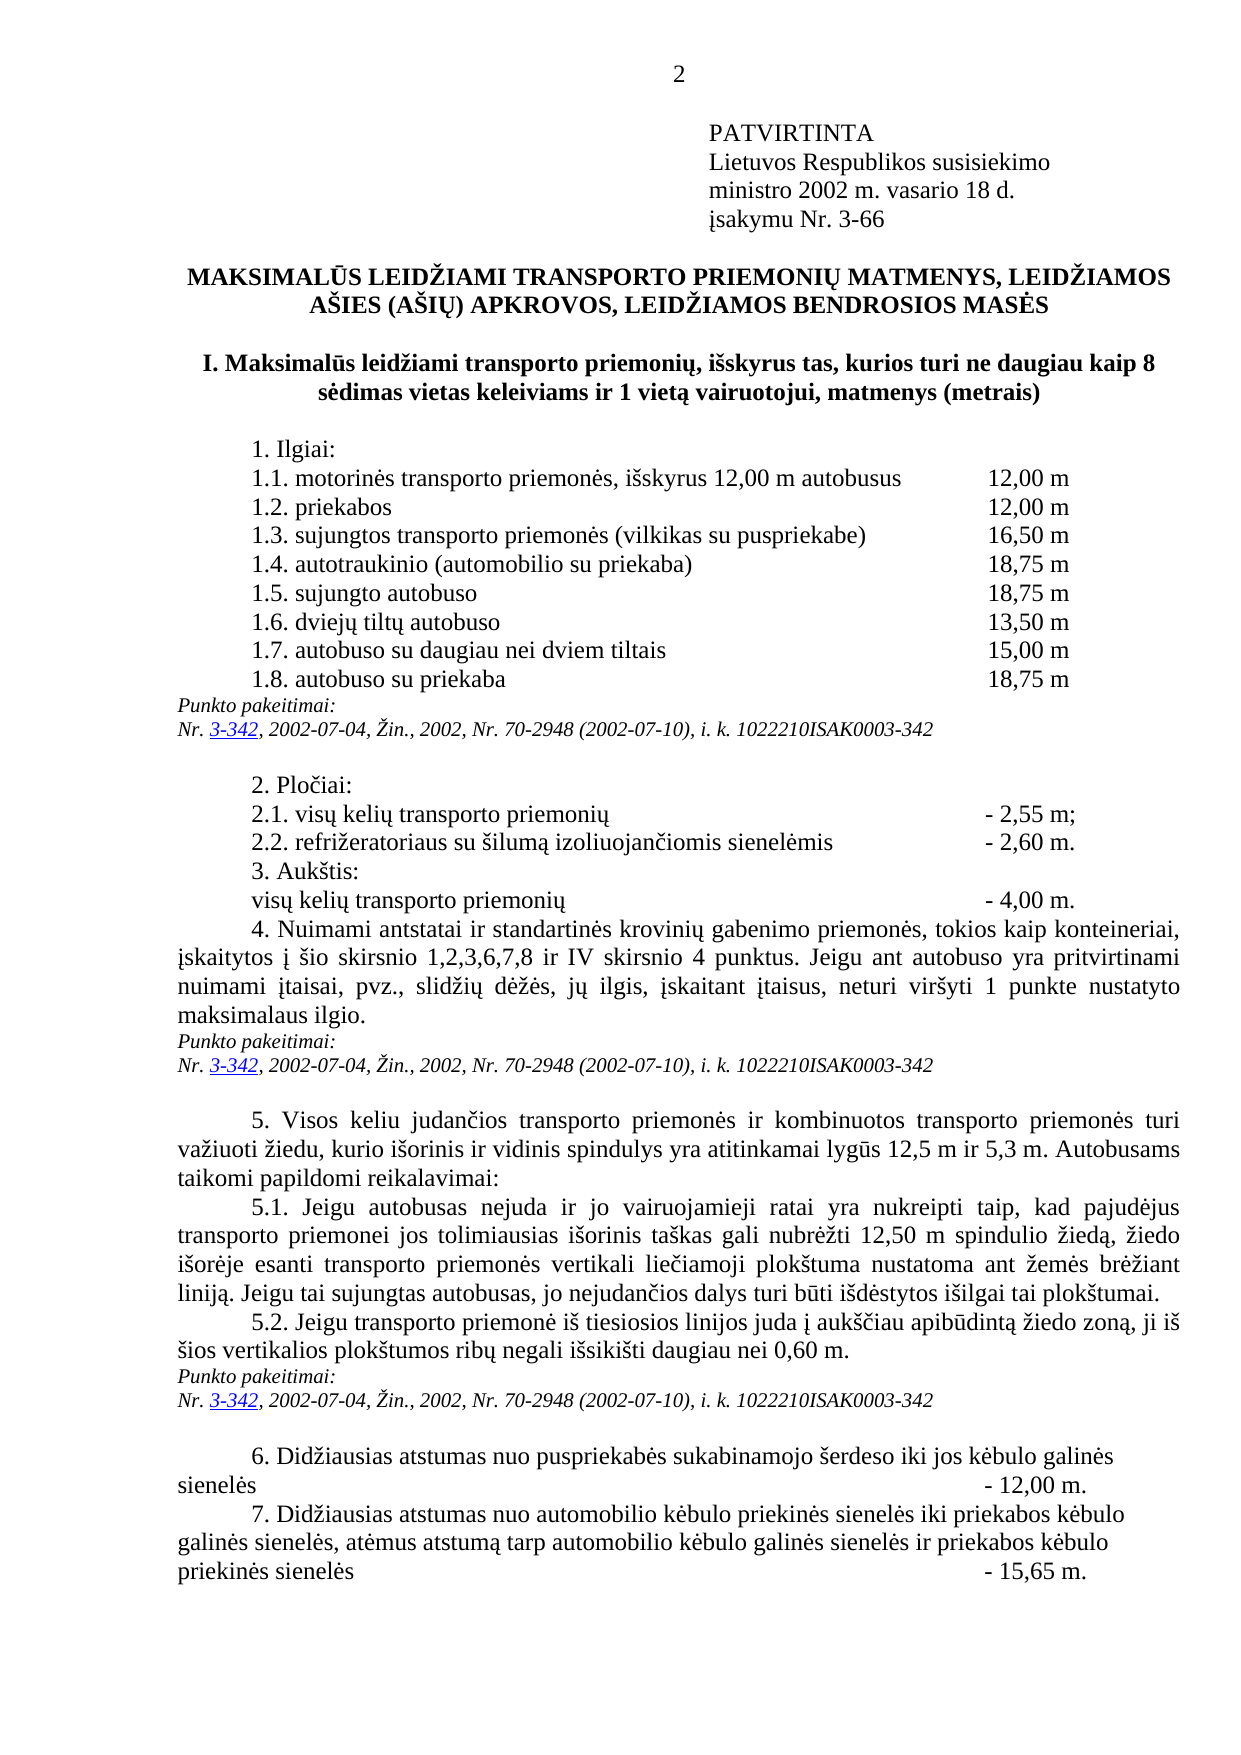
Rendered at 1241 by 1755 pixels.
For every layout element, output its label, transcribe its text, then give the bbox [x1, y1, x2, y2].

text 7. Didžiausias atstumas nuo automobilio kėbulo priekinės sienelės iki priekabos kėbulo galinės sienelės, atėmus atstumą tarp automobilio kėbulo galinės sienelės ir priekabos kėbulo priekinės sienelės - 15,65 m. [177, 1499, 1181, 1585]
text 1.4. autotraukinio (automobilio su priekaba) 18,75 m [177, 549, 1181, 578]
text 1.8. autobuso su priekaba 18,75 m [177, 664, 1181, 693]
text 6. Didžiausias atstumas nuo puspriekabės sukabinamojo šerdeso iki jos kėbulo galinės sienelės - 12,00 m. [177, 1441, 1181, 1499]
text 1.6. dviejų tiltų autobuso 13,50 m [177, 607, 1181, 636]
text Nr. 3-342, 2002-07-04, Žin., 2002, Nr. 70-2948 (2002-07-10), i. k. 1022210ISAK0003-342 [177, 1053, 1181, 1077]
text 2.1. visų kelių transporto priemonių - 2,55 m; [177, 799, 1181, 827]
text I. Maksimalūs leidžiami transporto priemonių, išskyrus tas, kurios turi ne daugiau kaip 8 sėdimas vietas keleiviams ir 1 vietą vairuotojui, matmenys (metrais) [177, 348, 1181, 406]
text 2.2. refrižeratoriaus su šilumą izoliuojančiomis sienelėmis - 2,60 m. [177, 827, 1181, 856]
text 5.1. Jeigu autobusas nejuda ir jo vairuojamieji ratai yra nukreipti taip, kad pajudėjus transporto priemonei jos tolimiausias išorinis taškas gali nubrėžti 12,50 m spindulio žiedą, žiedo išorėje esanti transporto priemonės vertikali liečiamoji plokštuma nustatoma ant žemės brėžiant liniją. Jeigu tai sujungtas autobusas, jo nejudančios dalys turi būti išdėstytos išilgai tai plokštumai. [177, 1192, 1181, 1307]
text 5. Visos keliu judančios transporto priemonės ir kombinuotos transporto priemonės turi važiuoti žiedu, kurio išorinis ir vidinis spindulys yra atitinkamai lygūs 12,5 m ir 5,3 m. Autobusams taikomi papildomi reikalavimai: [177, 1106, 1181, 1192]
text 1.7. autobuso su daugiau nei dviem tiltais 15,00 m [177, 636, 1181, 664]
text ministro 2002 m. vasario 18 d. [177, 176, 1181, 204]
text 1.2. priekabos 12,00 m [177, 492, 1181, 521]
text 1.3. sujungtos transporto priemonės (vilkikas su puspriekabe) 16,50 m [177, 521, 1181, 549]
text 1. Ilgiai: [177, 434, 1181, 463]
text 1.5. sujungto autobuso 18,75 m [177, 578, 1181, 607]
text įsakymu Nr. 3-66 [177, 204, 1181, 233]
text Lietuvos Respublikos susisiekimo [177, 147, 1181, 176]
text Punkto pakeitimai: [177, 1029, 1181, 1053]
text Nr. 3-342, 2002-07-04, Žin., 2002, Nr. 70-2948 (2002-07-10), i. k. 1022210ISAK0003-342 [177, 717, 1181, 741]
text Nr. 3-342, 2002-07-04, Žin., 2002, Nr. 70-2948 (2002-07-10), i. k. 1022210ISAK0003-342 [177, 1388, 1181, 1412]
text Punkto pakeitimai: [177, 1364, 1181, 1388]
text Punkto pakeitimai: [177, 693, 1181, 717]
text 4. Nuimami antstatai ir standartinės krovinių gabenimo priemonės, tokios kaip konteineriai, įskaitytos į šio skirsnio 1,2,3,6,7,8 ir IV skirsnio 4 punktus. Jeigu ant autobuso yra pritvirtinami nuimami įtaisai, pvz., slidžių dėžės, jų ilgis, įskaitant įtaisus, neturi viršyti 1 punkte nustatyto maksimalaus ilgio. [177, 914, 1181, 1029]
text 5.2. Jeigu transporto priemonė iš tiesiosios linijos juda į aukščiau apibūdintą žiedo zoną, ji iš šios vertikalios plokštumos ribų negali išsikišti daugiau nei 0,60 m. [177, 1307, 1181, 1364]
text 2. Pločiai: [177, 770, 1181, 799]
text MAKSIMALūs leidžiami transporto priemonių matmenys, leidžiamos ašies (ašių) apkrovos, leidžiamos bendrosios masės [177, 262, 1181, 319]
text visų kelių transporto priemonių - 4,00 m. [177, 885, 1181, 914]
text 1.1. motorinės transporto priemonės, išskyrus 12,00 m autobusus 12,00 m [177, 463, 1181, 492]
text PATVIRTINTA [709, 118, 1181, 147]
text 3. Aukštis: [177, 856, 1181, 885]
